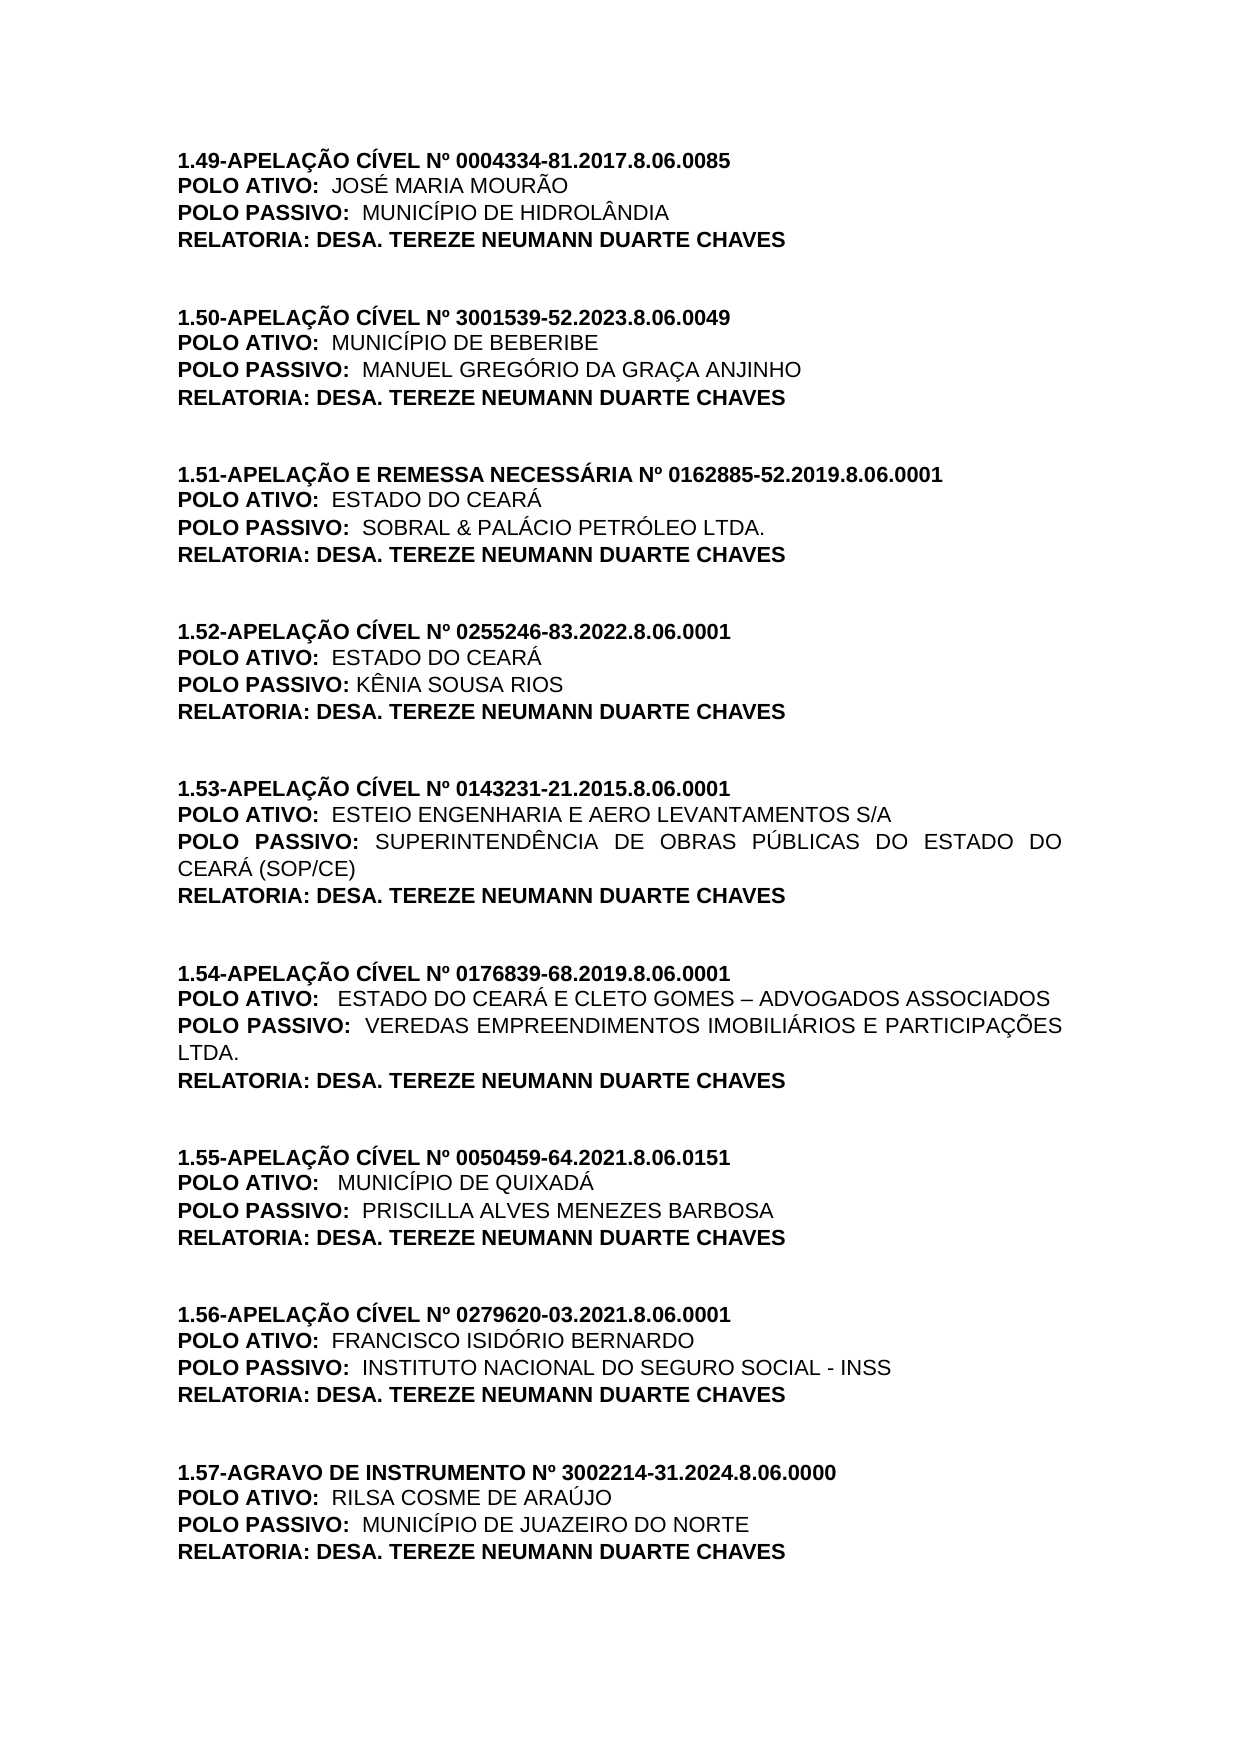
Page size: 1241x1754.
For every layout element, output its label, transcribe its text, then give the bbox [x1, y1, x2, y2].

text 1.53-APELAÇÃO CÍVEL Nº 0143231-21.2015.8.06.0001 [177, 776, 1063, 802]
text POLO PASSIVO: INSTITUTO NACIONAL DO SEGURO SOCIAL - INSS [177, 1355, 1063, 1380]
text POLO PASSIVO: KÊNIA SOUSA RIOS [177, 672, 1063, 697]
text RELATORIA: DESA. TEREZE NEUMANN DUARTE CHAVES [177, 1225, 1063, 1250]
text POLO ATIVO: ESTADO DO CEARÁ E CLETO GOMES – ADVOGADOS ASSOCIADOS [177, 986, 1063, 1011]
text 1.55-APELAÇÃO CÍVEL Nº 0050459-64.2021.8.06.0151 [177, 1145, 1063, 1170]
text POLO PASSIVO: SOBRAL & PALÁCIO PETRÓLEO LTDA. [177, 514, 1063, 539]
text RELATORIA: DESA. TEREZE NEUMANN DUARTE CHAVES [177, 1067, 1063, 1093]
text RELATORIA: DESA. TEREZE NEUMANN DUARTE CHAVES [177, 227, 1063, 252]
text POLO ATIVO: RILSA COSME DE ARAÚJO [177, 1485, 1063, 1510]
text RELATORIA: DESA. TEREZE NEUMANN DUARTE CHAVES [177, 699, 1063, 724]
text RELATORIA: DESA. TEREZE NEUMANN DUARTE CHAVES [177, 883, 1063, 908]
text POLO PASSIVO: PRISCILLA ALVES MENEZES BARBOSA [177, 1197, 1063, 1223]
text 1.54-APELAÇÃO CÍVEL Nº 0176839-68.2019.8.06.0001 [177, 961, 1063, 986]
text 1.57-AGRAVO DE INSTRUMENTO Nº 3002214-31.2024.8.06.0000 [177, 1459, 1063, 1485]
text POLO PASSIVO: VEREDAS EMPREENDIMENTOS IMOBILIÁRIOS E PARTICIPAÇÕES LTDA. [177, 1013, 1063, 1066]
text POLO ATIVO: ESTADO DO CEARÁ [177, 487, 1063, 512]
text POLO ATIVO: FRANCISCO ISIDÓRIO BERNARDO [177, 1327, 1063, 1353]
text POLO ATIVO: ESTADO DO CEARÁ [177, 644, 1063, 669]
text RELATORIA: DESA. TEREZE NEUMANN DUARTE CHAVES [177, 384, 1063, 409]
text POLO ATIVO: MUNICÍPIO DE QUIXADÁ [177, 1170, 1063, 1196]
text POLO PASSIVO: MANUEL GREGÓRIO DA GRAÇA ANJINHO [177, 357, 1063, 382]
text RELATORIA: DESA. TEREZE NEUMANN DUARTE CHAVES [177, 542, 1063, 567]
text POLO PASSIVO: MUNICÍPIO DE HIDROLÂNDIA [177, 200, 1063, 225]
text POLO ATIVO: MUNICÍPIO DE BEBERIBE [177, 330, 1063, 355]
text POLO PASSIVO: SUPERINTENDÊNCIA DE OBRAS PÚBLICAS DO ESTADO DO CEARÁ (SOP/CE) [177, 829, 1063, 881]
text 1.51-APELAÇÃO E REMESSA NECESSÁRIA Nº 0162885-52.2019.8.06.0001 [177, 462, 1063, 487]
text 1.56-APELAÇÃO CÍVEL Nº 0279620-03.2021.8.06.0001 [177, 1302, 1063, 1327]
text POLO ATIVO: JOSÉ MARIA MOURÃO [177, 173, 1063, 198]
text 1.52-APELAÇÃO CÍVEL Nº 0255246-83.2022.8.06.0001 [177, 619, 1063, 644]
text RELATORIA: DESA. TEREZE NEUMANN DUARTE CHAVES [177, 1539, 1063, 1564]
text RELATORIA: DESA. TEREZE NEUMANN DUARTE CHAVES [177, 1382, 1063, 1407]
text POLO PASSIVO: MUNICÍPIO DE JUAZEIRO DO NORTE [177, 1512, 1063, 1537]
text POLO ATIVO: ESTEIO ENGENHARIA E AERO LEVANTAMENTOS S/A [177, 802, 1063, 827]
text 1.49-APELAÇÃO CÍVEL Nº 0004334-81.2017.8.06.0085 [177, 148, 1063, 173]
text 1.50-APELAÇÃO CÍVEL Nº 3001539-52.2023.8.06.0049 [177, 305, 1063, 330]
